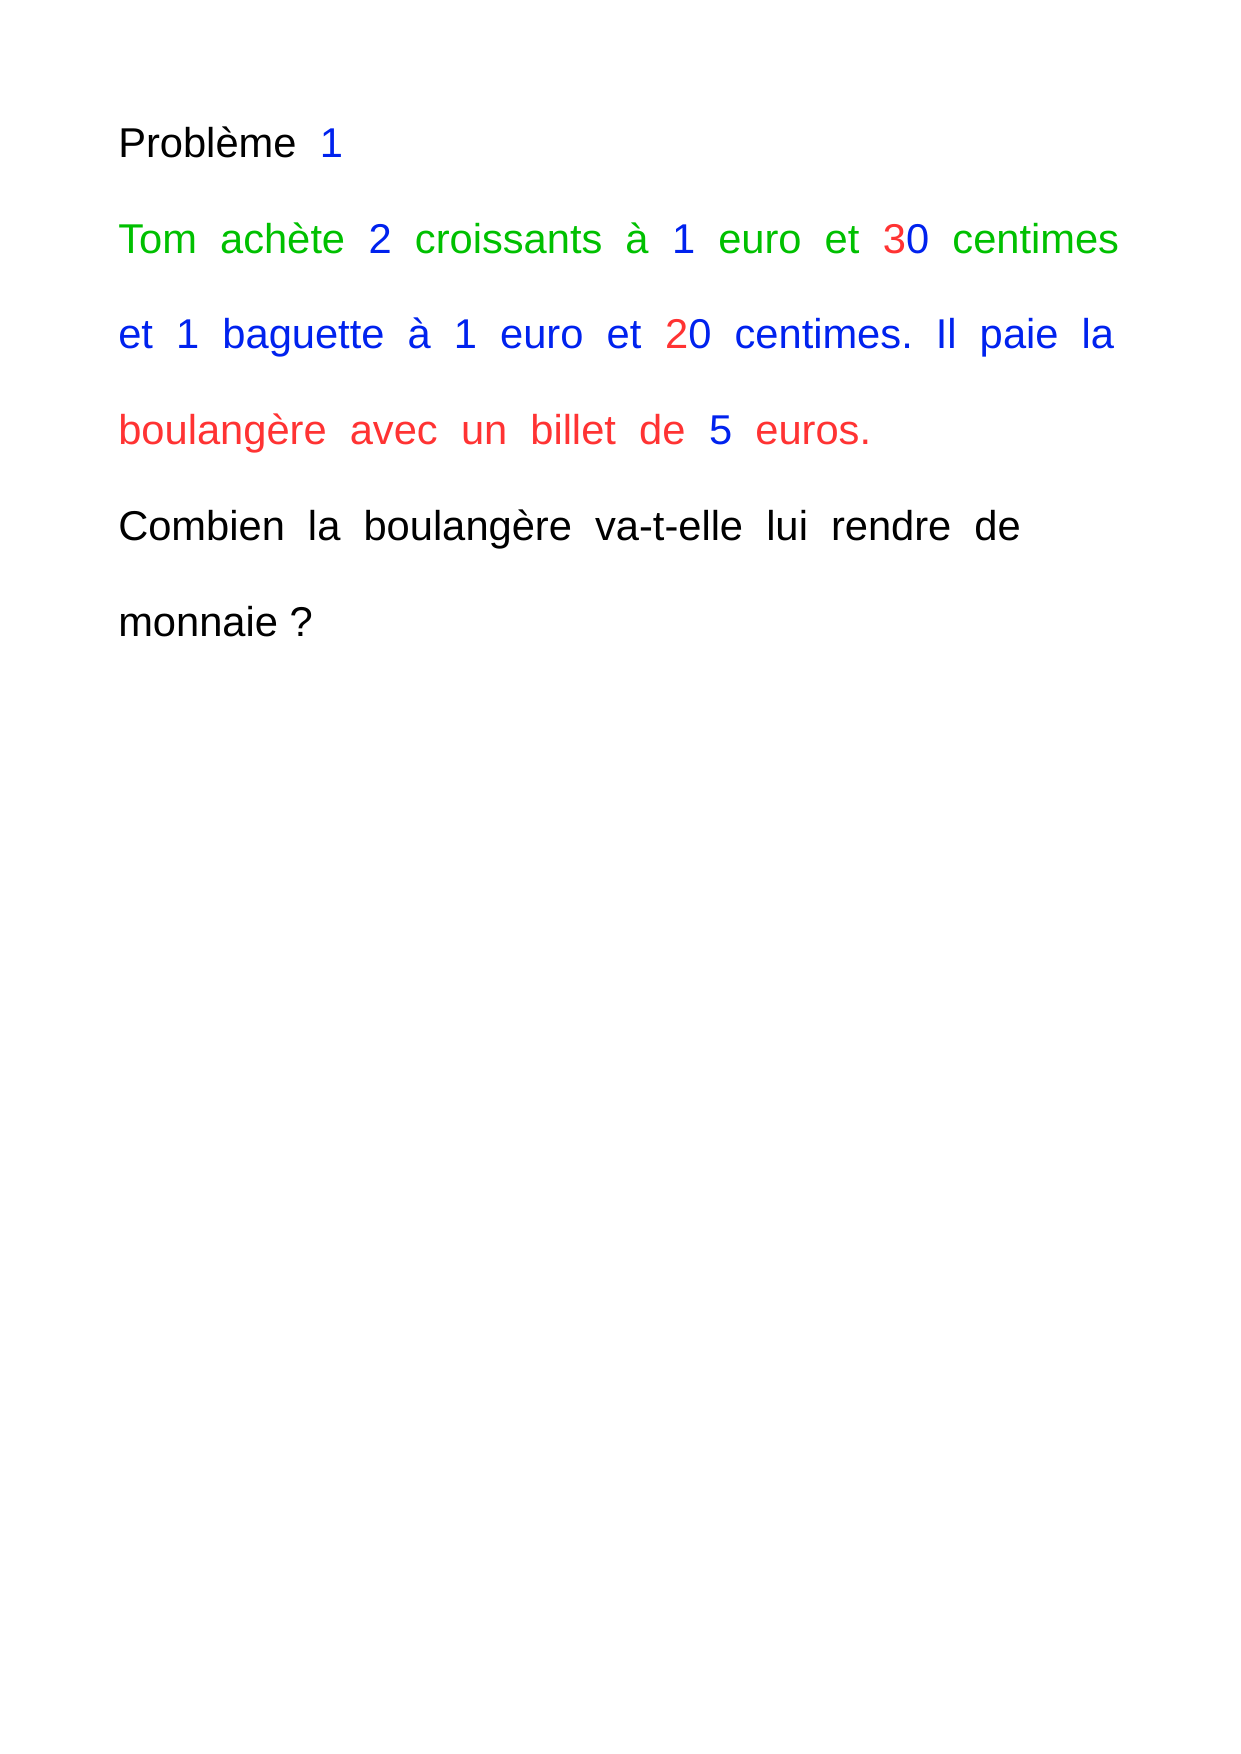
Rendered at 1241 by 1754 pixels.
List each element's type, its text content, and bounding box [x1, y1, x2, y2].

text Problème 1 [118, 118, 1122, 166]
text Combien la boulangère va-t-elle lui rendre de monnaie ? [118, 501, 1122, 645]
text Tom achète 2 croissants à 1 euro et 30 centimes et 1 baguette à 1 euro et 20 centimes. Il paie la boulangère avec un billet de 5 euros. [118, 214, 1122, 453]
